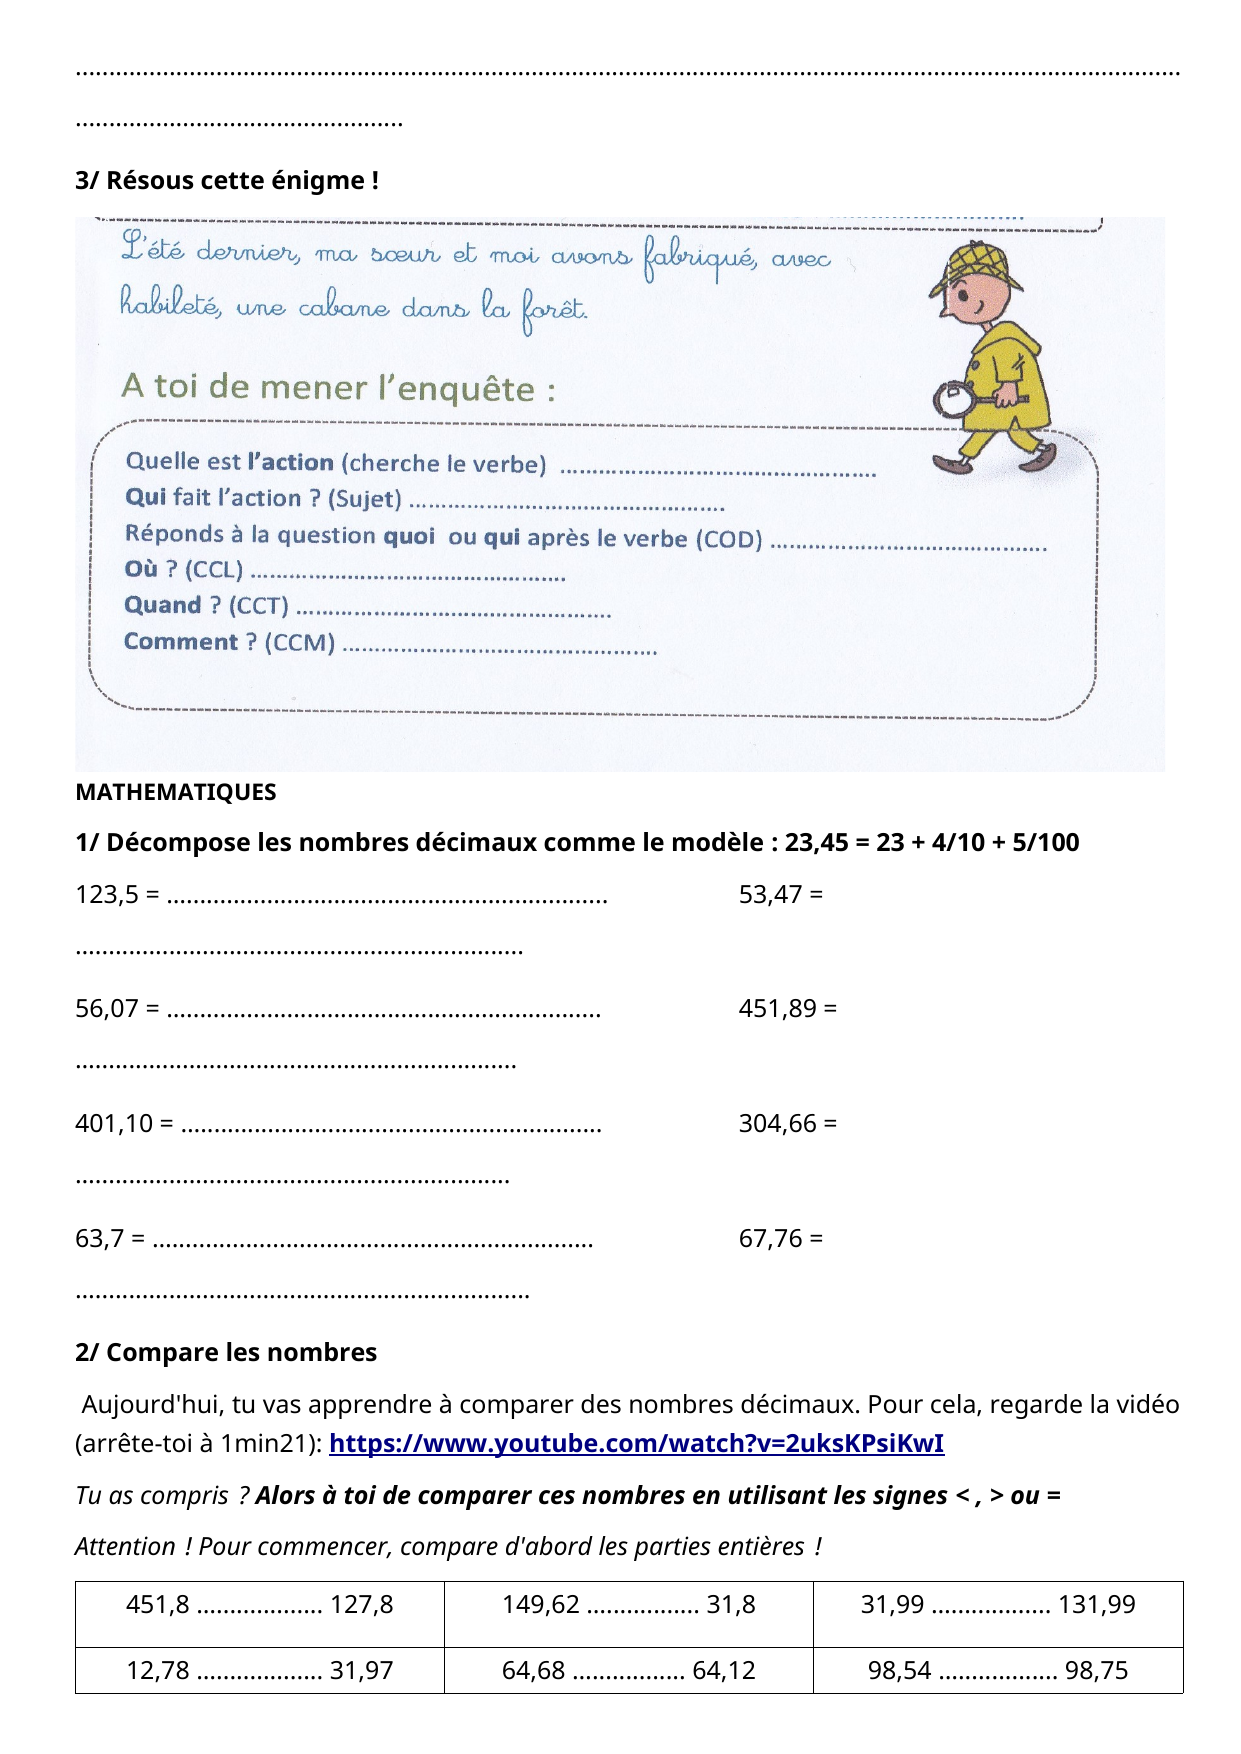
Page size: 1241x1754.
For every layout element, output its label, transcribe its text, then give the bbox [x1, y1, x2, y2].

table_header 149,62 ….............. 31,8 [445, 1582, 813, 1647]
table_cell 12,78 …................ 31,97 [76, 1648, 444, 1693]
text 2/ Compare les nombres [75, 1335, 1183, 1369]
table_cell 98,54 …............... 98,75 [814, 1648, 1183, 1693]
text 3/ Résous cette énigme ! [75, 163, 1183, 197]
text 1/ Décompose les nombres décimaux comme le modèle : 23,45 = 23 + 4/10 + 5/100 [75, 825, 1183, 859]
text ...................................................................................................................................................................................................................... [75, 48, 1183, 133]
text 56,07 = ….............................................................. 451,89 = …............................................................... [75, 991, 1183, 1076]
text 401,10 = …............................................................ 304,66 = ….............................................................. [75, 1106, 1183, 1191]
text Aujourd'hui, tu vas apprendre à comparer des nombres décimaux. Pour cela, regarde la vidéo (arrête-toi à 1min21): https://www.youtube.com/watch?v=2uksKPsiKwI [75, 1386, 1183, 1460]
table_header 31,99 …............... 131,99 [814, 1582, 1183, 1647]
text Tu as compris ? Alors à toi de comparer ces nombres en utilisant les signes < , > ou = [75, 1477, 1183, 1511]
text 63,7 = …............................................................... 67,76 = …................................................................. [75, 1220, 1183, 1305]
picture [75, 217, 1166, 772]
text Attention ! Pour commencer, compare d'abord les parties entières ! [75, 1529, 1183, 1563]
table_cell 64,68 ….............. 64,12 [445, 1648, 813, 1693]
table_header 451,8 …................ 127,8 [76, 1582, 444, 1647]
text MATHEMATIQUES [75, 209, 1183, 808]
text 123,5 = …............................................................... 53,47 = …................................................................ [75, 876, 1183, 962]
